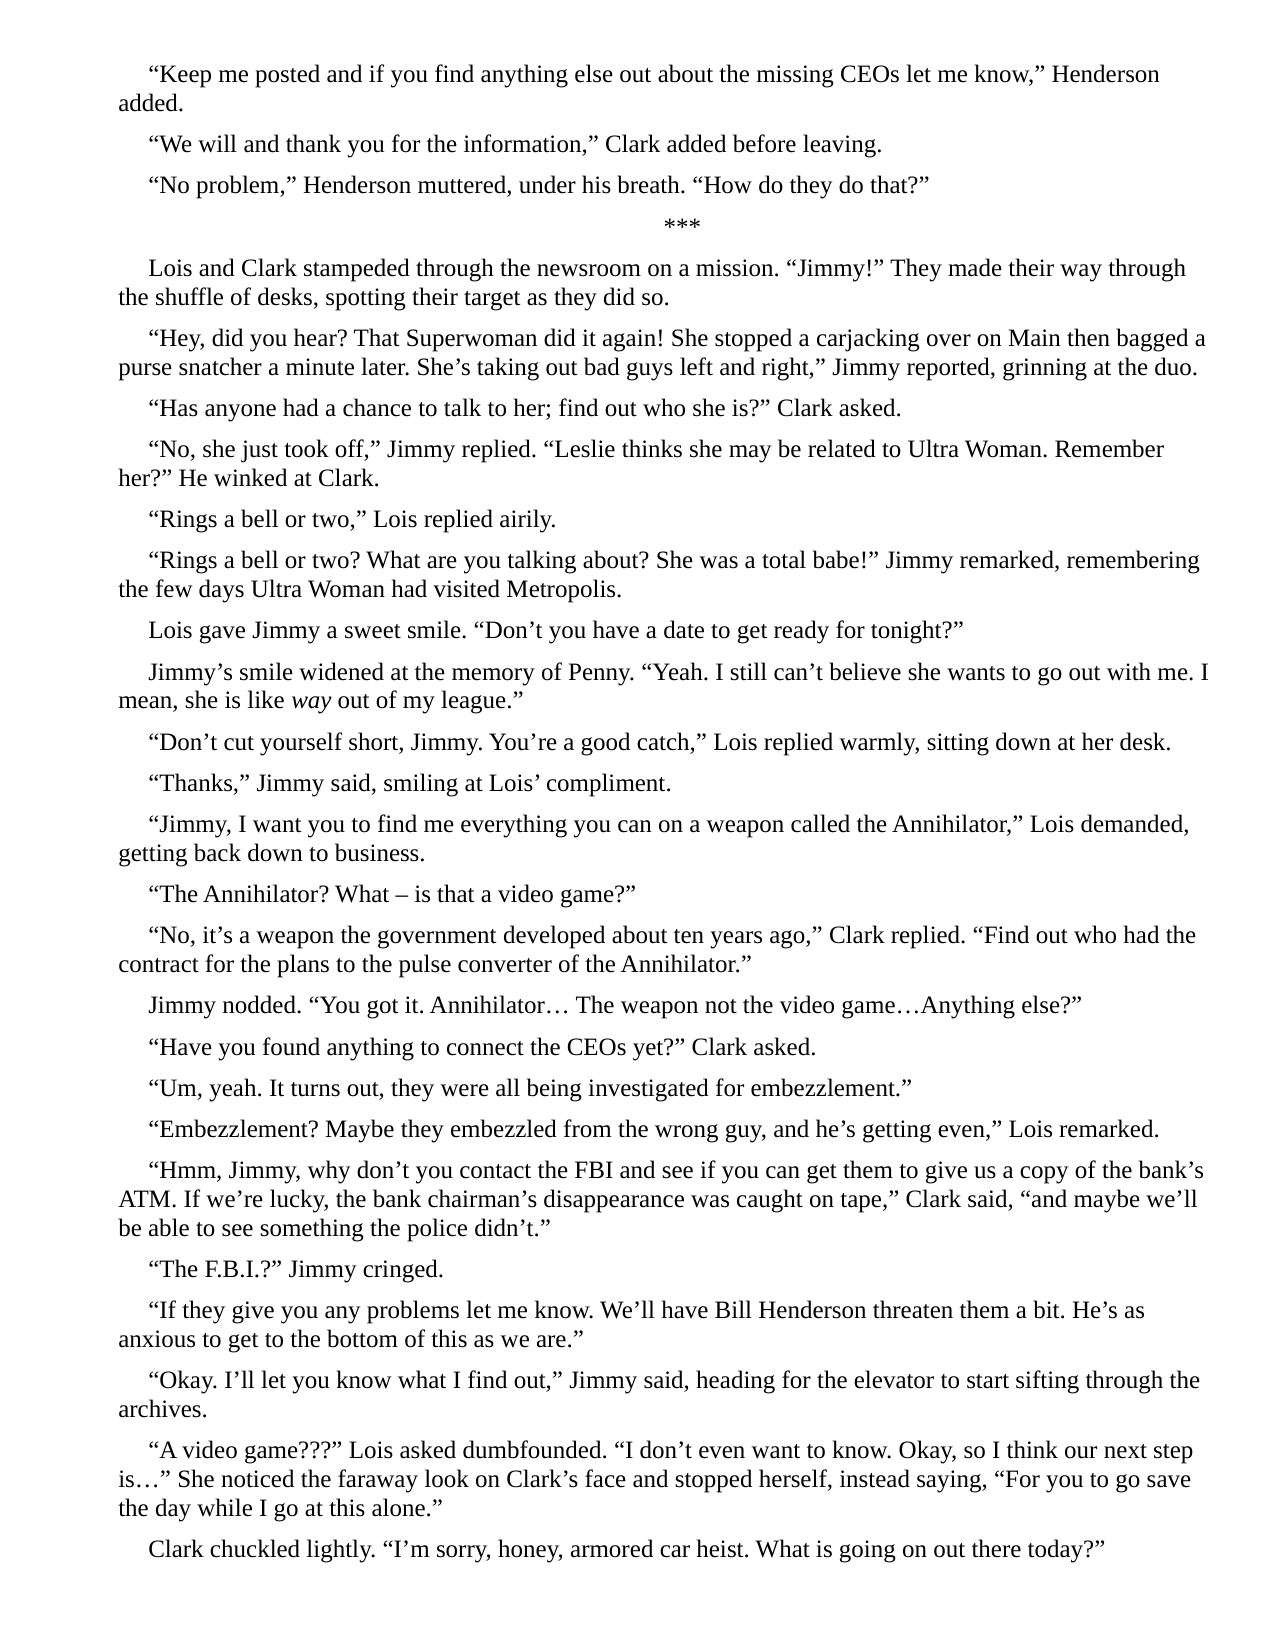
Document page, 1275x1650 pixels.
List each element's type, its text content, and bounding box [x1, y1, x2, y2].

text “No, it’s a weapon the government developed about ten years ago,” Clark replied. “Find out who had the contract for the plans to the pulse converter of the Annihilator.” [118, 920, 1216, 978]
text “The Annihilator? What – is that a video game?” [118, 879, 1216, 908]
text “We will and thank you for the information,” Clark added before leaving. [118, 129, 1216, 158]
text “Hmm, Jimmy, why don’t you contact the FBI and see if you can get them to give us a copy of the bank’s ATM. If we’re lucky, the bank chairman’s disappearance was caught on tape,” Clark said, “and maybe we’ll be able to see something the police didn’t.” [118, 1155, 1216, 1242]
text “No problem,” Henderson muttered, under his breath. “How do they do that?” [118, 170, 1216, 199]
text Clark chuckled lightly. “I’m sorry, honey, armored car heist. What is going on out there today?” [118, 1534, 1216, 1563]
text “Jimmy, I want you to find me everything you can on a weapon called the Annihilator,” Lois demanded, getting back down to business. [118, 809, 1216, 867]
text “Keep me posted and if you find anything else out about the missing CEOs let me know,” Henderson added. [118, 59, 1216, 117]
text “Okay. I’ll let you know what I find out,” Jimmy said, heading for the elevator to start sifting through the archives. [118, 1365, 1216, 1423]
text “A video game???” Lois asked dumbfounded. “I don’t even want to know. Okay, so I think our next step is…” She noticed the faraway look on Clark’s face and stopped herself, instead saying, “For you to go save the day while I go at this alone.” [118, 1435, 1216, 1522]
text “The F.B.I.?” Jimmy cringed. [118, 1254, 1216, 1283]
text “Rings a bell or two? What are you talking about? She was a total babe!” Jimmy remarked, remembering the few days Ultra Woman had visited Metropolis. [118, 545, 1216, 603]
text Lois and Clark stampeded through the newsroom on a mission. “Jimmy!” They made their way through the shuffle of desks, spotting their target as they did so. [118, 253, 1216, 310]
text “Hey, did you hear? That Superwoman did it again! She stopped a carjacking over on Main then bagged a purse snatcher a minute later. She’s taking out bad guys left and right,” Jimmy reported, grinning at the duo. [118, 323, 1216, 380]
text “No, she just took off,” Jimmy replied. “Leslie thinks she may be related to Ultra Woman. Remember her?” He winked at Clark. [118, 434, 1216, 492]
text “Thanks,” Jimmy said, smiling at Lois’ compliment. [118, 768, 1216, 797]
text “Um, yeah. It turns out, they were all being investigated for embezzlement.” [118, 1073, 1216, 1102]
text “Rings a bell or two,” Lois replied airily. [118, 504, 1216, 533]
text *** [118, 212, 1216, 240]
text “Don’t cut yourself short, Jimmy. You’re a good catch,” Lois replied warmly, sitting down at her desk. [118, 727, 1216, 755]
text Jimmy nodded. “You got it. Annihilator… The weapon not the video game…Anything else?” [118, 990, 1216, 1019]
text “Have you found anything to connect the CEOs yet?” Clark asked. [118, 1032, 1216, 1060]
text “Has anyone had a chance to talk to her; find out who she is?” Clark asked. [118, 393, 1216, 422]
text “Embezzlement? Maybe they embezzled from the wrong guy, and he’s getting even,” Lois remarked. [118, 1114, 1216, 1143]
text Lois gave Jimmy a sweet smile. “Don’t you have a date to get ready for tonight?” [118, 615, 1216, 644]
text “If they give you any problems let me know. We’ll have Bill Henderson threaten them a bit. He’s as anxious to get to the bottom of this as we are.” [118, 1295, 1216, 1353]
text Jimmy’s smile widened at the memory of Penny. “Yeah. I still can’t believe she wants to go out with me. I mean, she is like way out of my league.” [118, 657, 1216, 714]
